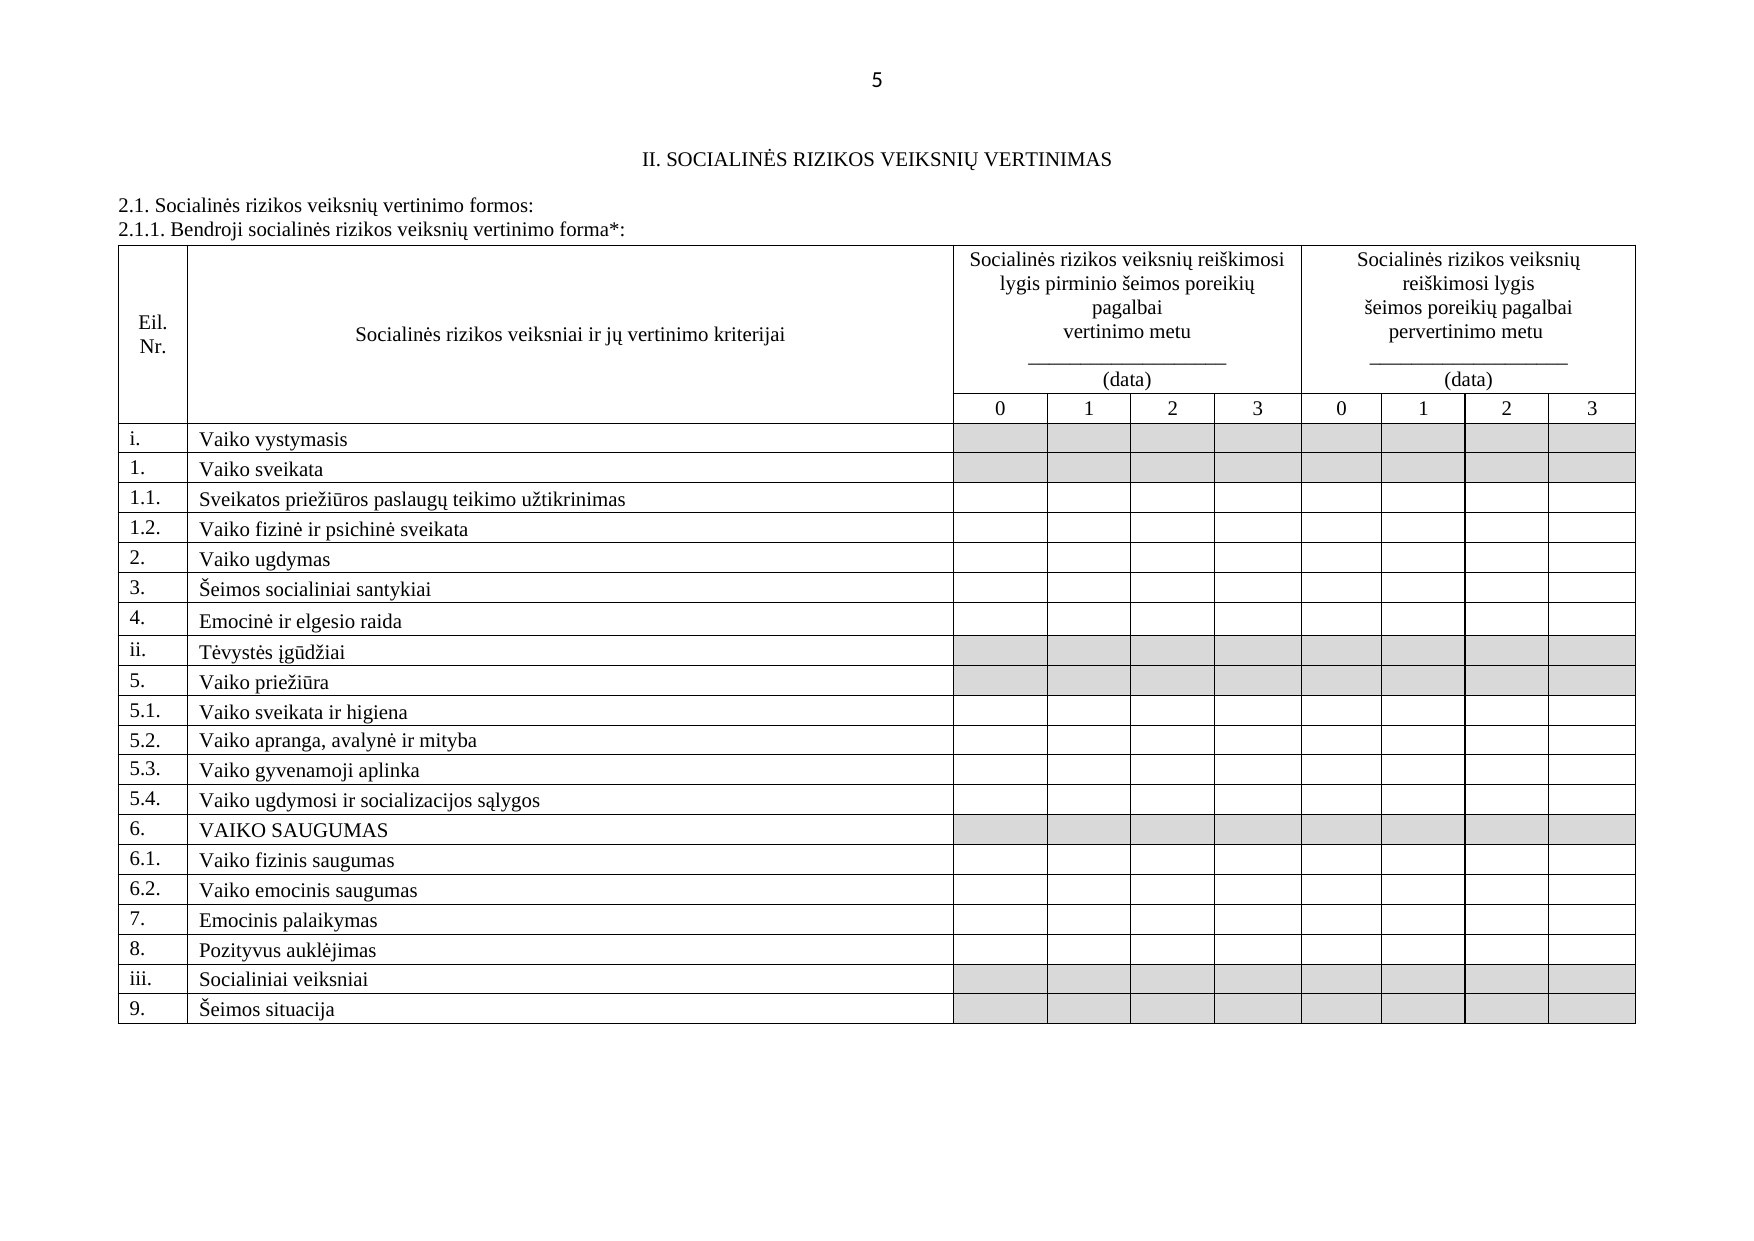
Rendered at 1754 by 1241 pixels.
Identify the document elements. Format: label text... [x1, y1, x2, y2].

table_cell [1549, 726, 1635, 754]
table_cell 3. [119, 573, 187, 602]
table_cell [1131, 845, 1214, 874]
table_cell [1302, 666, 1381, 695]
table_cell 5.4. [119, 785, 187, 814]
table_cell [954, 875, 1047, 904]
table_cell [1466, 875, 1548, 904]
table_cell [1466, 905, 1548, 934]
table_cell [1382, 696, 1464, 725]
table_cell [954, 696, 1047, 725]
table_cell [954, 785, 1047, 814]
table_cell 4. [119, 603, 187, 635]
table_cell [954, 965, 1047, 993]
table_cell [1048, 696, 1130, 725]
table_cell 5.3. [119, 755, 187, 784]
table_cell Vaiko fizinė ir psichinė sveikata [188, 513, 953, 542]
table_cell [1302, 755, 1381, 784]
table_cell [1382, 875, 1464, 904]
table_cell [1382, 424, 1464, 452]
table_cell [1466, 994, 1548, 1023]
table_cell [1466, 815, 1548, 844]
table_cell [1302, 785, 1381, 814]
table_cell 6.1. [119, 845, 187, 874]
table_cell [1048, 935, 1130, 964]
table_cell Pozityvus auklėjimas [188, 935, 953, 964]
table_cell 3 [1549, 394, 1635, 423]
table_cell i. [119, 424, 187, 452]
table_cell 0 [1302, 394, 1381, 423]
table_cell [1215, 573, 1301, 602]
table_cell [1215, 965, 1301, 993]
table_cell [1302, 935, 1381, 964]
table_cell [1131, 603, 1214, 635]
table_cell [954, 905, 1047, 934]
table_cell 5. [119, 666, 187, 695]
table_cell [1382, 845, 1464, 874]
table_cell [1466, 935, 1548, 964]
table_cell Vaiko ugdymas [188, 543, 953, 572]
table_cell [954, 994, 1047, 1023]
table_cell [1382, 543, 1464, 572]
table_cell [1302, 453, 1381, 482]
table_cell Vaiko sveikata [188, 453, 953, 482]
table_cell [1048, 815, 1130, 844]
table_cell [1549, 815, 1635, 844]
table_cell [1215, 453, 1301, 482]
table_cell [1215, 994, 1301, 1023]
table_cell [1382, 815, 1464, 844]
table_cell [1048, 453, 1130, 482]
table_cell [1302, 994, 1381, 1023]
table_cell [1215, 875, 1301, 904]
table_header Socialinės rizikos veiksnių reiškimosi lygis šeimos poreikių pagalbai pervertinimo metu ___________________ (data) [1302, 246, 1635, 393]
table_cell [1131, 935, 1214, 964]
table_cell [1466, 513, 1548, 542]
table_cell [1131, 696, 1214, 725]
table_cell [954, 543, 1047, 572]
table_cell [1549, 965, 1635, 993]
table_cell [1549, 785, 1635, 814]
table_cell [954, 636, 1047, 665]
table_cell [954, 815, 1047, 844]
table_header Socialinės rizikos veiksniai ir jų vertinimo kriterijai [188, 246, 953, 423]
table_cell Vaiko priežiūra [188, 666, 953, 695]
table_cell [1382, 755, 1464, 784]
table_cell [954, 603, 1047, 635]
table_cell [1466, 785, 1548, 814]
table_cell Vaiko sveikata ir higiena [188, 696, 953, 725]
table_cell [1302, 965, 1381, 993]
table_cell [1382, 666, 1464, 695]
table_cell [1131, 875, 1214, 904]
table_cell Vaiko ugdymosi ir socializacijos sąlygos [188, 785, 953, 814]
table_cell Tėvystės įgūdžiai [188, 636, 953, 665]
table_cell [1466, 603, 1548, 635]
table_cell 6.2. [119, 875, 187, 904]
table_cell Sveikatos priežiūros paslaugų teikimo užtikrinimas [188, 483, 953, 512]
table_cell [954, 845, 1047, 874]
table_cell [1466, 483, 1548, 512]
table_cell [1048, 636, 1130, 665]
table_cell [1466, 696, 1548, 725]
table_cell [1302, 573, 1381, 602]
table_cell Vaiko emocinis saugumas [188, 875, 953, 904]
table_cell [1215, 603, 1301, 635]
table_cell Vaiko vystymasis [188, 424, 953, 452]
table_cell [1215, 424, 1301, 452]
table_cell [1131, 965, 1214, 993]
table_cell [1466, 543, 1548, 572]
table_cell Socialiniai veiksniai [188, 965, 953, 993]
table_cell [1466, 636, 1548, 665]
table_cell [1131, 483, 1214, 512]
table_cell [1048, 905, 1130, 934]
table_cell [954, 573, 1047, 602]
table_cell 9. [119, 994, 187, 1023]
table_header Eil. Nr. [119, 246, 187, 423]
table_cell [1382, 636, 1464, 665]
table_cell [1215, 845, 1301, 874]
table_cell 2. [119, 543, 187, 572]
table_cell [1302, 905, 1381, 934]
table_cell [1215, 905, 1301, 934]
table_cell [1215, 935, 1301, 964]
table_cell [1215, 696, 1301, 725]
table_cell [1048, 726, 1130, 754]
table_cell [1302, 845, 1381, 874]
table_cell [954, 726, 1047, 754]
table_cell Šeimos socialiniai santykiai [188, 573, 953, 602]
table_cell [1215, 483, 1301, 512]
table_cell Emocinis palaikymas [188, 905, 953, 934]
table_cell [1131, 513, 1214, 542]
table_cell [1302, 424, 1381, 452]
table_cell VAIKO SAUGUMAS [188, 815, 953, 844]
table_cell [1466, 726, 1548, 754]
table_header Socialinės rizikos veiksnių reiškimosi lygis pirminio šeimos poreikių pagalbai vertinimo metu ___________________ (data) [954, 246, 1301, 393]
table_cell [1549, 636, 1635, 665]
table_cell [1549, 513, 1635, 542]
table_cell [1549, 935, 1635, 964]
table_cell [1549, 845, 1635, 874]
table_cell 1 [1048, 394, 1130, 423]
table_cell [954, 483, 1047, 512]
table_cell [1048, 424, 1130, 452]
table_cell [1382, 785, 1464, 814]
table_cell [1215, 726, 1301, 754]
table_cell 1.1. [119, 483, 187, 512]
table_cell [1131, 636, 1214, 665]
table_cell [1382, 905, 1464, 934]
table_cell [1466, 424, 1548, 452]
table_cell [1215, 755, 1301, 784]
table_cell [1302, 543, 1381, 572]
table_cell [954, 755, 1047, 784]
table_cell [1048, 483, 1130, 512]
table_cell 5.2. [119, 726, 187, 754]
table_cell [1382, 965, 1464, 993]
text 2.1.1. Bendroji socialinės rizikos veiksnių vertinimo forma*: [118, 217, 1636, 241]
table_cell [1131, 815, 1214, 844]
table_cell [1131, 666, 1214, 695]
table_cell [1131, 785, 1214, 814]
table_cell [1302, 875, 1381, 904]
table_cell [954, 935, 1047, 964]
table_cell [1302, 726, 1381, 754]
table_cell [1466, 666, 1548, 695]
table_cell [1466, 453, 1548, 482]
table_cell [1549, 483, 1635, 512]
table_cell [1549, 453, 1635, 482]
table_cell [1048, 994, 1130, 1023]
table_cell [1382, 726, 1464, 754]
table_cell [1048, 755, 1130, 784]
table_cell [1048, 666, 1130, 695]
table_cell [1466, 965, 1548, 993]
table_cell [1549, 875, 1635, 904]
table_cell [1466, 845, 1548, 874]
table_cell [1549, 905, 1635, 934]
table_cell Šeimos situacija [188, 994, 953, 1023]
table_cell [1215, 636, 1301, 665]
table_cell [1302, 815, 1381, 844]
table_cell [1131, 453, 1214, 482]
table_cell [1466, 573, 1548, 602]
table_cell [1382, 573, 1464, 602]
table_cell [1549, 696, 1635, 725]
table_cell [1131, 994, 1214, 1023]
table_cell [1048, 875, 1130, 904]
table_cell 8. [119, 935, 187, 964]
table_cell 1 [1382, 394, 1464, 423]
table_cell 0 [954, 394, 1047, 423]
table_cell Vaiko fizinis saugumas [188, 845, 953, 874]
table_cell [1215, 785, 1301, 814]
table_cell [1131, 424, 1214, 452]
table_cell [1131, 543, 1214, 572]
table_cell [1382, 935, 1464, 964]
table_cell [1549, 543, 1635, 572]
table_cell Emocinė ir elgesio raida [188, 603, 953, 635]
table_cell [1048, 543, 1130, 572]
table_cell [1302, 603, 1381, 635]
table_cell 7. [119, 905, 187, 934]
table_cell 2 [1131, 394, 1214, 423]
table_cell [1302, 696, 1381, 725]
table_cell [1131, 755, 1214, 784]
table_cell [1048, 965, 1130, 993]
table_cell [1302, 513, 1381, 542]
table_cell [1382, 603, 1464, 635]
table_cell Vaiko apranga, avalynė ir mityba [188, 726, 953, 754]
table_cell iii. [119, 965, 187, 993]
table_cell [1215, 513, 1301, 542]
table_cell [1549, 573, 1635, 602]
table_cell [954, 453, 1047, 482]
table_cell [1549, 994, 1635, 1023]
table_cell [1131, 573, 1214, 602]
table_cell [1302, 636, 1381, 665]
table_cell [1549, 424, 1635, 452]
table_cell [1382, 483, 1464, 512]
table_cell [1549, 755, 1635, 784]
table_cell [1131, 905, 1214, 934]
table_cell 1.2. [119, 513, 187, 542]
table_cell [1215, 666, 1301, 695]
table_cell ii. [119, 636, 187, 665]
table_cell [1215, 815, 1301, 844]
table_cell [1382, 453, 1464, 482]
table_cell 5.1. [119, 696, 187, 725]
table_cell 1. [119, 453, 187, 482]
text 2.1. Socialinės rizikos veiksnių vertinimo formos: [118, 193, 1636, 217]
table_cell 6. [119, 815, 187, 844]
table_cell [1048, 603, 1130, 635]
table_cell [1048, 785, 1130, 814]
table_cell [1382, 513, 1464, 542]
table_cell Vaiko gyvenamoji aplinka [188, 755, 953, 784]
table_cell [1382, 994, 1464, 1023]
table_cell [1549, 603, 1635, 635]
table_cell [1131, 726, 1214, 754]
table_cell 3 [1215, 394, 1301, 423]
table_cell [1048, 845, 1130, 874]
text II. SOCIALINĖS RIZIKOS VEIKSNIŲ VERTINIMAS [118, 147, 1636, 171]
table_cell [1215, 543, 1301, 572]
table_cell [954, 513, 1047, 542]
table_cell [1466, 755, 1548, 784]
table_cell [1549, 666, 1635, 695]
table_cell [1048, 573, 1130, 602]
table_cell [1048, 513, 1130, 542]
table_cell [954, 666, 1047, 695]
table_cell [954, 424, 1047, 452]
table_cell 2 [1466, 394, 1548, 423]
table_cell [1302, 483, 1381, 512]
